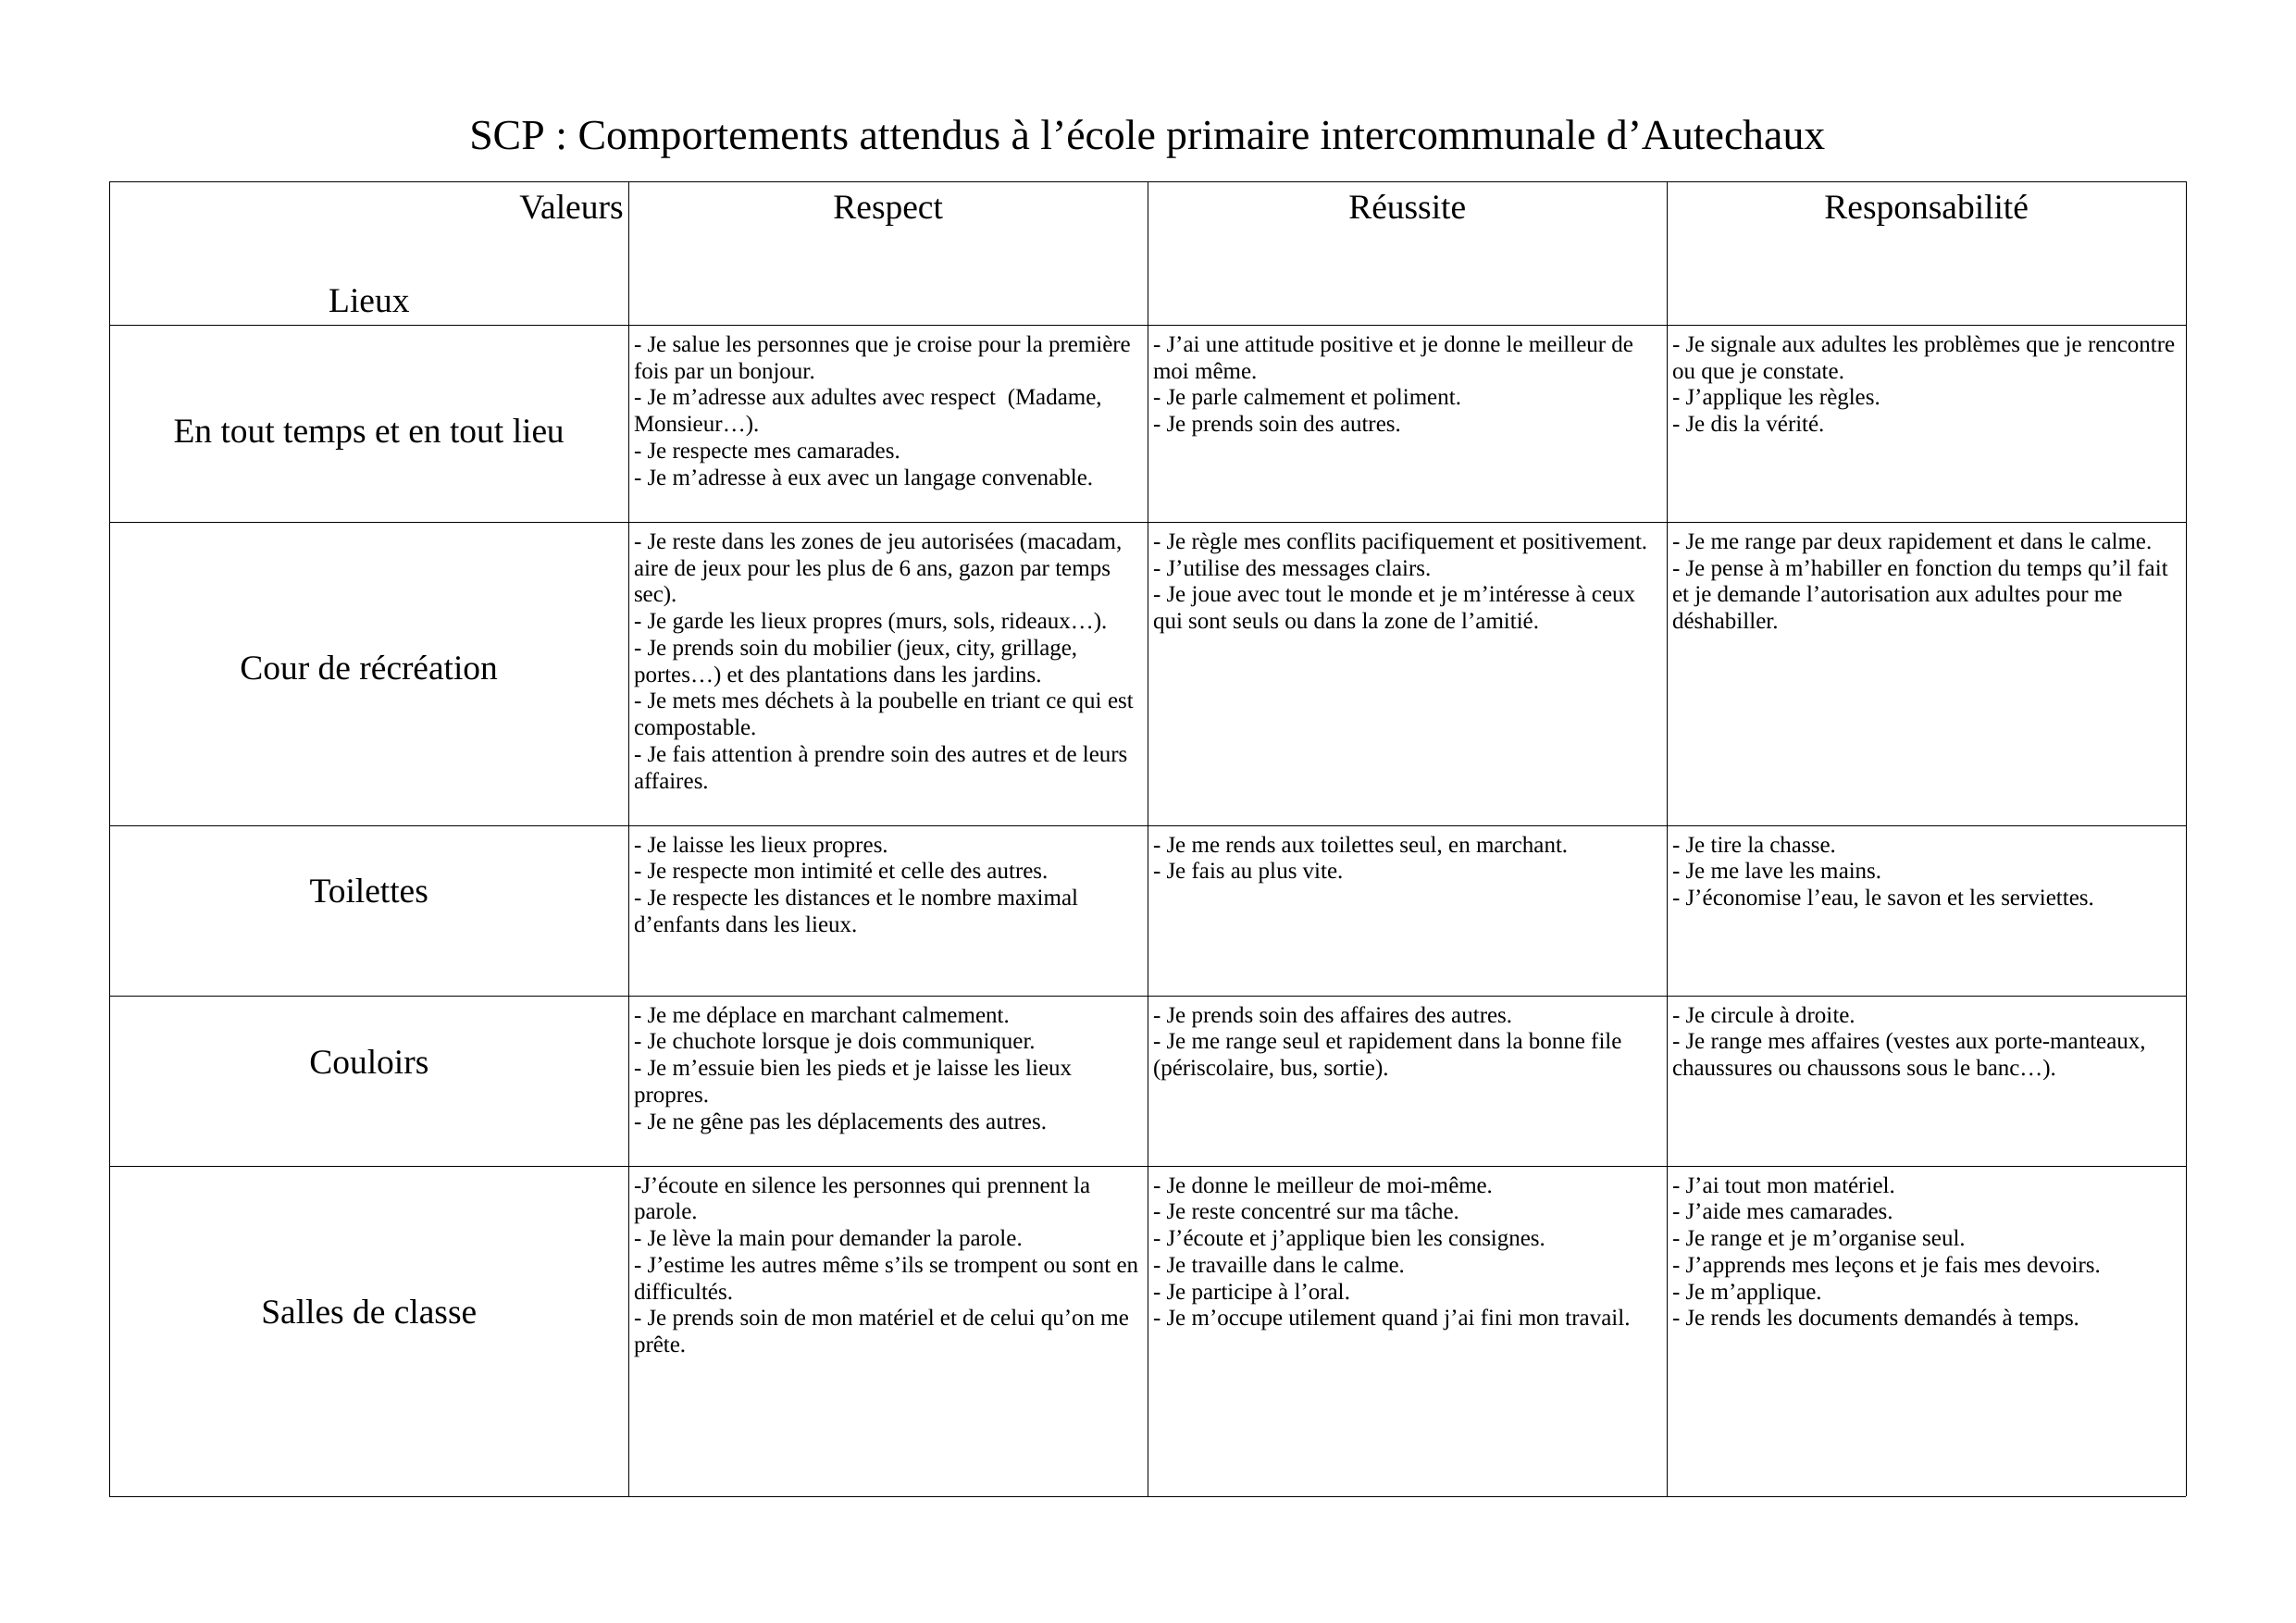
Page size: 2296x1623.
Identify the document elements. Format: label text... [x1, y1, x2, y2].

table_cell Cour de récréation [110, 523, 628, 825]
table_cell Salles de classe [110, 1167, 628, 1496]
table_header Valeurs Lieux [110, 182, 628, 325]
table_cell - Je laisse les lieux propres. - Je respecte mon intimité et celle des autres. - Je respecte les distances et le nombre maximal d’enfants dans les lieux. [629, 826, 1148, 996]
table_cell - Je reste dans les zones de jeu autorisées (macadam, aire de jeux pour les plus de 6 ans, gazon par temps sec). - Je garde les lieux propres (murs, sols, rideaux…). - Je prends soin du mobilier (jeux, city, grillage, portes…) et des plantations dans les jardins. - Je mets mes déchets à la poubelle en triant ce qui est compostable. - Je fais attention à prendre soin des autres et de leurs affaires. [629, 523, 1148, 825]
table_cell Toilettes [110, 826, 628, 996]
table_cell - J’ai tout mon matériel. - J’aide mes camarades. - Je range et je m’organise seul. - J’apprends mes leçons et je fais mes devoirs. - Je m’applique. - Je rends les documents demandés à temps. [1668, 1167, 2186, 1496]
table_cell - Je me déplace en marchant calmement. - Je chuchote lorsque je dois communiquer. - Je m’essuie bien les pieds et je laisse les lieux propres. - Je ne gêne pas les déplacements des autres. [629, 997, 1148, 1166]
table_cell - J’ai une attitude positive et je donne le meilleur de moi même. - Je parle calmement et poliment. - Je prends soin des autres. [1148, 326, 1667, 522]
table_cell - Je tire la chasse. - Je me lave les mains. - J’économise l’eau, le savon et les serviettes. [1668, 826, 2186, 996]
table_cell - Je prends soin des affaires des autres. - Je me range seul et rapidement dans la bonne file (périscolaire, bus, sortie). [1148, 997, 1667, 1166]
table_cell - Je signale aux adultes les problèmes que je rencontre ou que je constate. - J’applique les règles. - Je dis la vérité. [1668, 326, 2186, 522]
table_cell En tout temps et en tout lieu [110, 326, 628, 522]
table_header Respect [629, 182, 1148, 325]
table_cell - Je me rends aux toilettes seul, en marchant. - Je fais au plus vite. [1148, 826, 1667, 996]
text SCP : Comportements attendus à l’école primaire intercommunale d’Autechaux [109, 109, 2186, 158]
table_cell -J’écoute en silence les personnes qui prennent la parole. - Je lève la main pour demander la parole. - J’estime les autres même s’ils se trompent ou sont en difficultés. - Je prends soin de mon matériel et de celui qu’on me prête. [629, 1167, 1148, 1496]
table_header Réussite [1148, 182, 1667, 325]
table_cell - Je me range par deux rapidement et dans le calme. - Je pense à m’habiller en fonction du temps qu’il fait et je demande l’autorisation aux adultes pour me déshabiller. [1668, 523, 2186, 825]
table_cell - Je règle mes conflits pacifiquement et positivement. - J’utilise des messages clairs. - Je joue avec tout le monde et je m’intéresse à ceux qui sont seuls ou dans la zone de l’amitié. [1148, 523, 1667, 825]
table_cell Couloirs [110, 997, 628, 1166]
table_header Responsabilité [1668, 182, 2186, 325]
table_cell - Je donne le meilleur de moi-même. - Je reste concentré sur ma tâche. - J’écoute et j’applique bien les consignes. - Je travaille dans le calme. - Je participe à l’oral. - Je m’occupe utilement quand j’ai fini mon travail. [1148, 1167, 1667, 1496]
table_cell - Je circule à droite. - Je range mes affaires (vestes aux porte-manteaux, chaussures ou chaussons sous le banc…). [1668, 997, 2186, 1166]
table_cell - Je salue les personnes que je croise pour la première fois par un bonjour. - Je m’adresse aux adultes avec respect (Madame, Monsieur…). - Je respecte mes camarades. - Je m’adresse à eux avec un langage convenable. [629, 326, 1148, 522]
